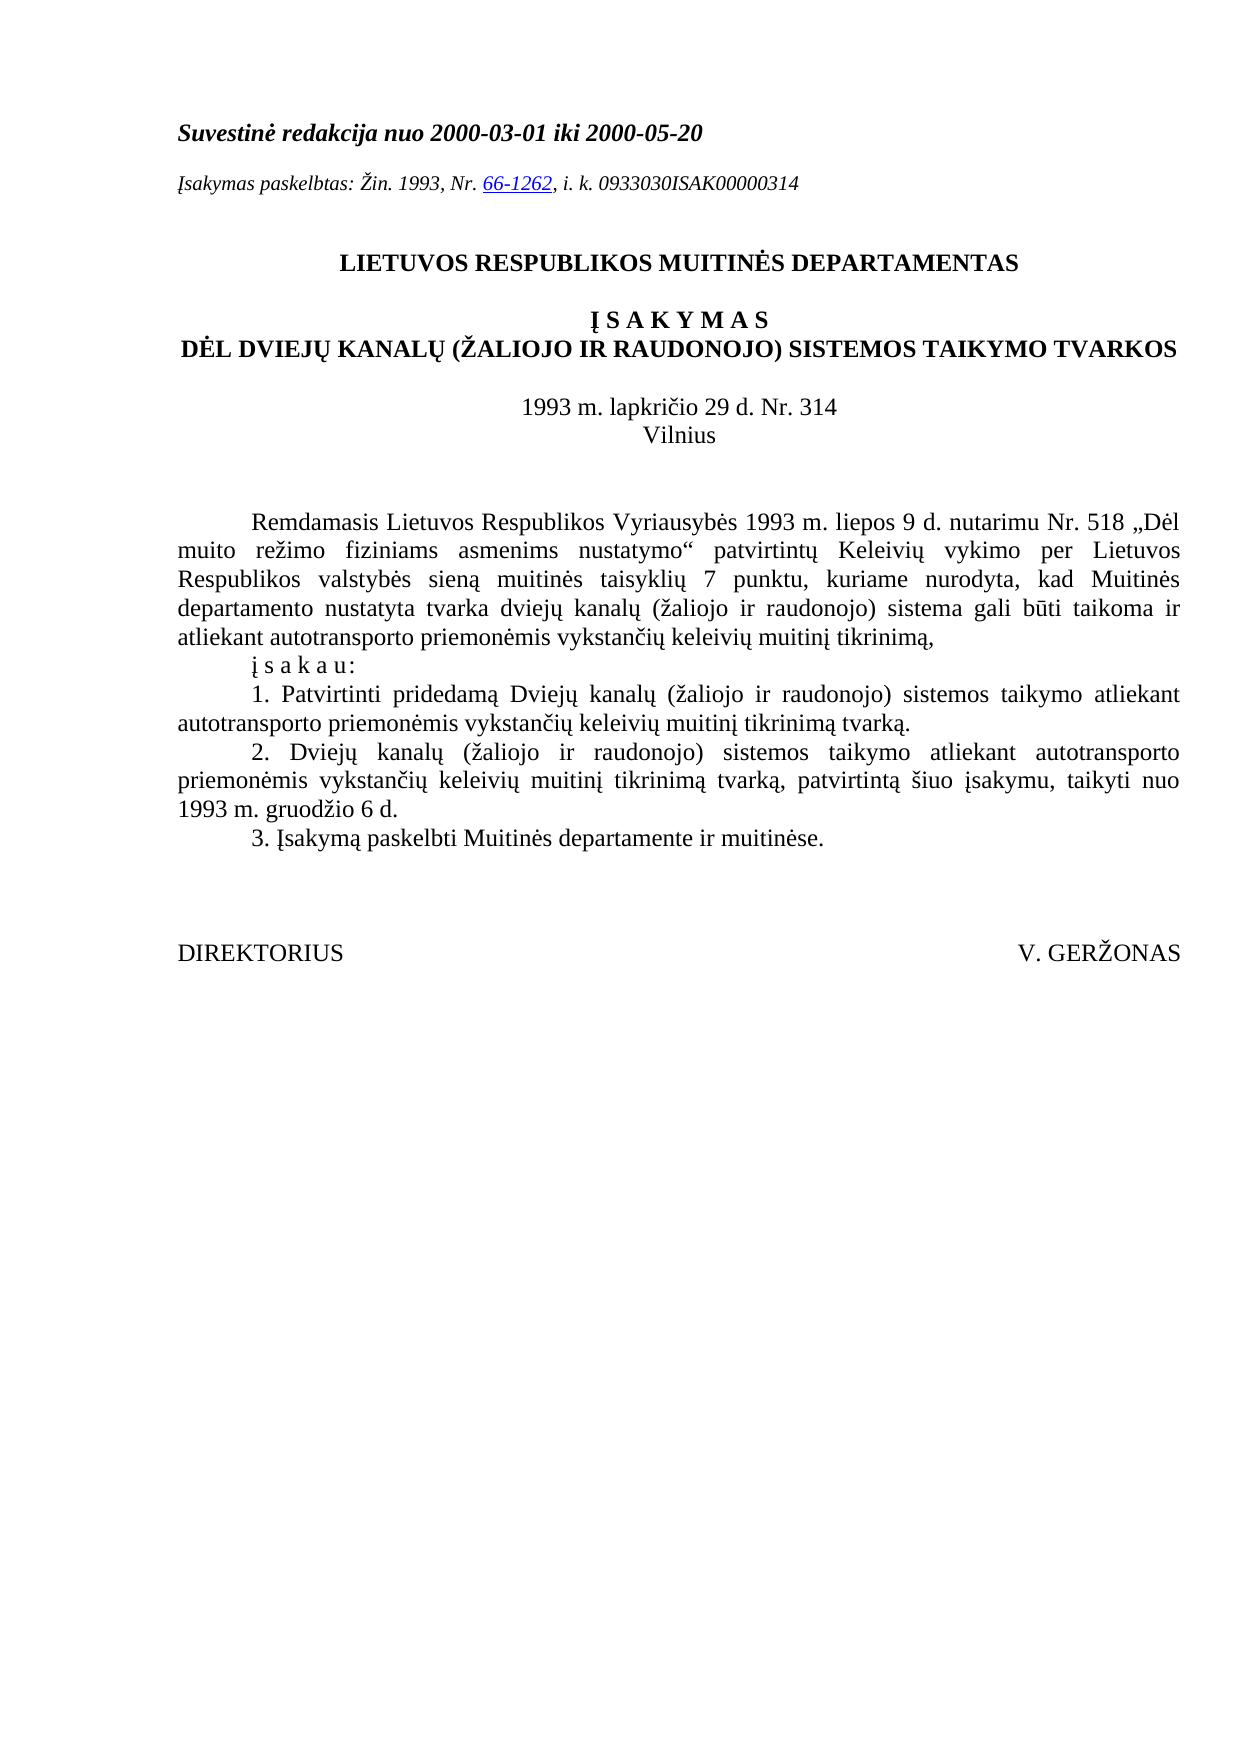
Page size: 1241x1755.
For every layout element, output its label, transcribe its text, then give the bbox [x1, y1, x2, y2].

text LIETUVOS RESPUBLIKOS MUITINĖS DEPARTAMENTAS [177, 248, 1181, 277]
text Į S A K Y M A S [177, 305, 1181, 334]
text įsakau: [177, 650, 1181, 679]
text 2. Dviejų kanalų (žaliojo ir raudonojo) sistemos taikymo atliekant autotransporto priemonėmis vykstančių keleivių muitinį tikrinimą tvarką, patvirtintą šiuo įsakymu, taikyti nuo 1993 m. gruodžio 6 d. [177, 737, 1181, 823]
text Remdamasis Lietuvos Respublikos Vyriausybės 1993 m. liepos 9 d. nutarimu Nr. 518 „Dėl muito režimo fiziniams asmenims nustatymo“ patvirtintų Keleivių vykimo per Lietuvos Respublikos valstybės sieną muitinės taisyklių 7 punktu, kuriame nurodyta, kad Muitinės departamento nustatyta tvarka dviejų kanalų (žaliojo ir raudonojo) sistema gali būti taikoma ir atliekant autotransporto priemonėmis vykstančių keleivių muitinį tikrinimą, [177, 507, 1181, 650]
text Suvestinė redakcija nuo 2000-03-01 iki 2000-05-20 [177, 118, 1181, 147]
text 1. Patvirtinti pridedamą Dviejų kanalų (žaliojo ir raudonojo) sistemos taikymo atliekant autotransporto priemonėmis vykstančių keleivių muitinį tikrinimą tvarką. [177, 679, 1181, 737]
text Įsakymas paskelbtas: Žin. 1993, Nr. 66-1262, i. k. 0933030ISAK00000314 [177, 171, 1181, 195]
text 3. Įsakymą paskelbti Muitinės departamente ir muitinėse. [177, 823, 1181, 852]
text DIREKTORIUS V. GERŽONAS [177, 938, 1181, 967]
text Vilnius [177, 420, 1181, 449]
text DĖL DVIEJŲ KANALŲ (ŽALIOJO IR RAUDONOJO) SISTEMOS TAIKYMO TVARKOS [177, 334, 1181, 363]
text 1993 m. lapkričio 29 d. Nr. 314 [177, 392, 1181, 420]
